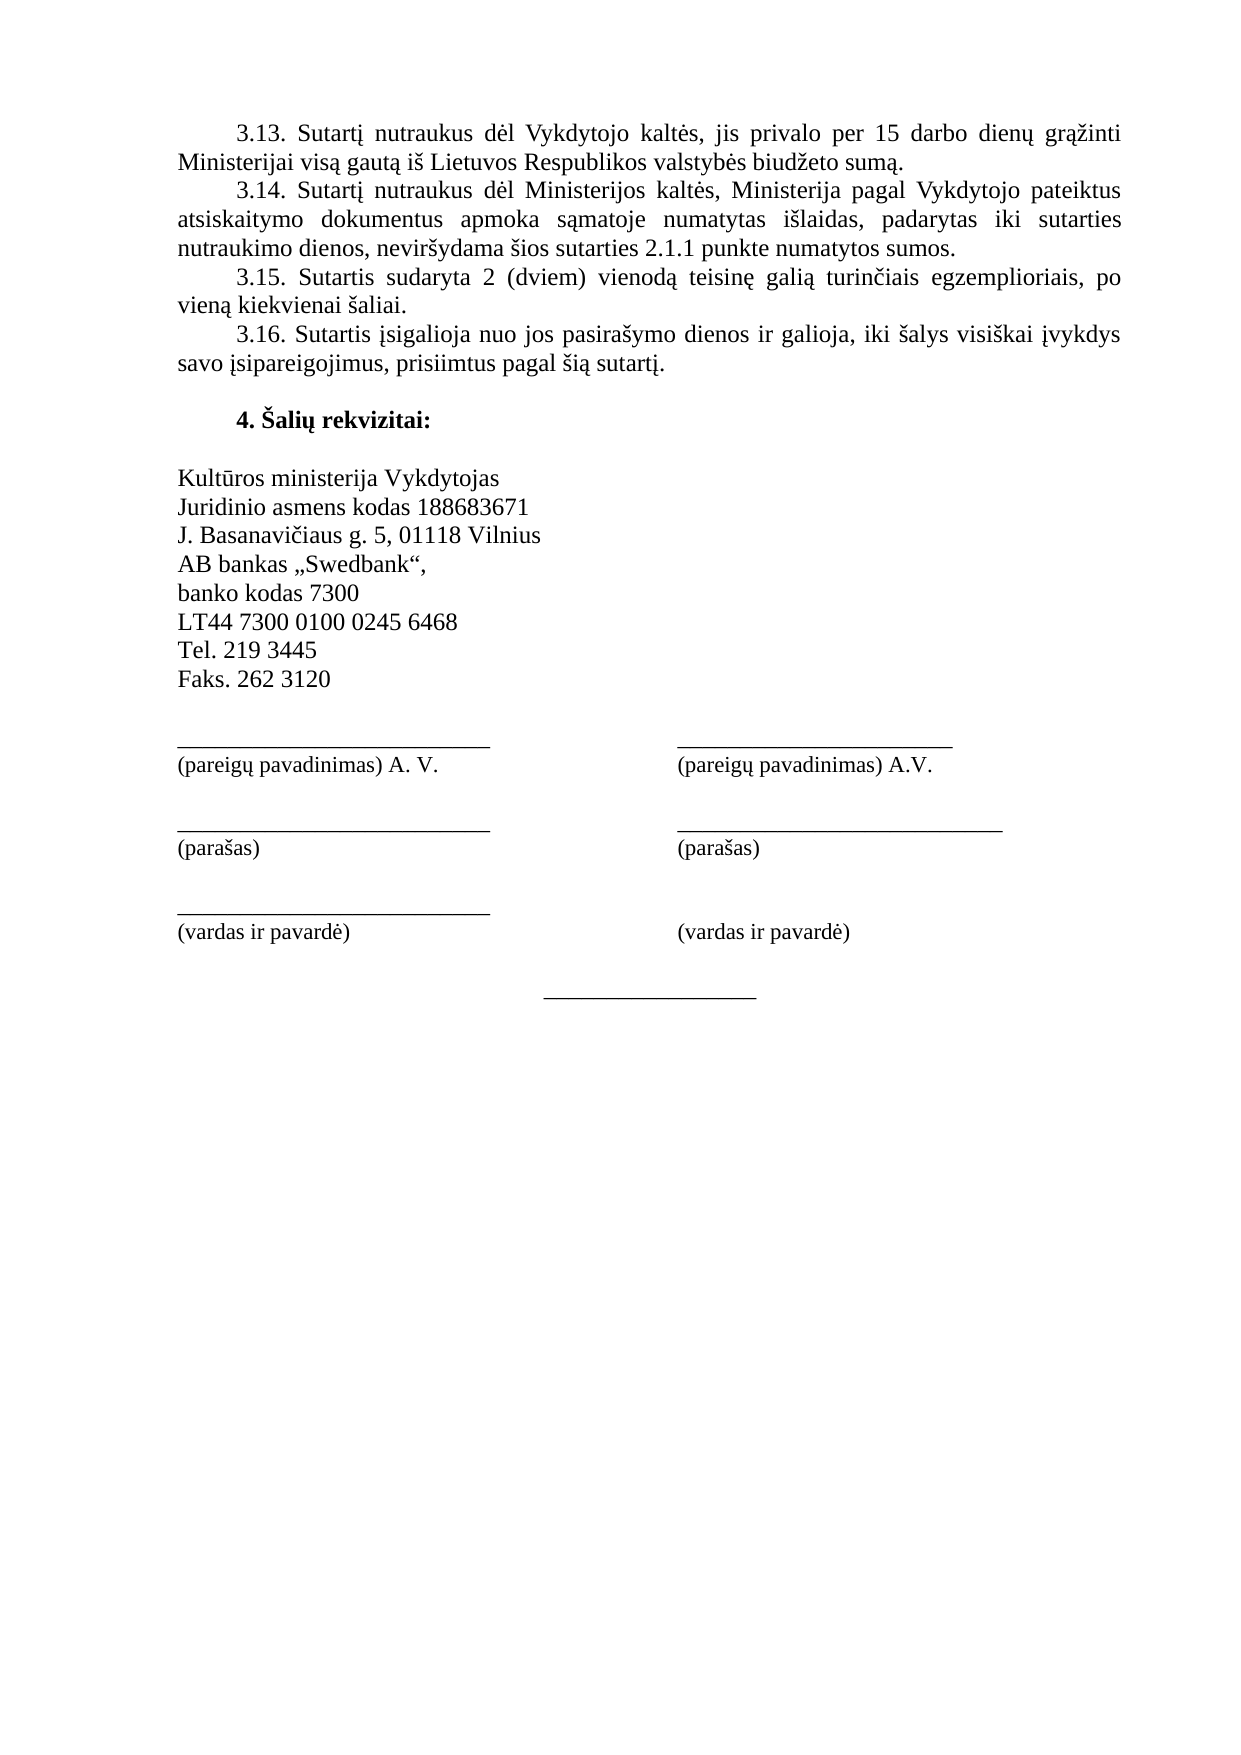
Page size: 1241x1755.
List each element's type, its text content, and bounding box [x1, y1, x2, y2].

text 3.14. Sutartį nutraukus dėl Ministerijos kaltės, Ministerija pagal Vykdytojo pateiktus atsiskaitymo dokumentus apmoka sąmatoje numatytas išlaidas, padarytas iki sutarties nutraukimo dienos, neviršydama šios sutarties 2.1.1 punkte numatytos sumos. [177, 176, 1122, 262]
text J. Basanavičiaus g. 5, 01118 Vilnius [177, 521, 1122, 549]
text (pareigų pavadinimas) A. V. (pareigų pavadinimas) A.V. [177, 751, 1122, 777]
text _________________________ ______________________ [177, 722, 1122, 751]
text AB bankas „Swedbank“, [177, 549, 1122, 578]
text 3.15. Sutartis sudaryta 2 (dviem) vienodą teisinę galią turinčiais egzemplioriais, po vieną kiekvienai šaliai. [177, 262, 1122, 319]
text 3.13. Sutartį nutraukus dėl Vykdytojo kaltės, jis privalo per 15 darbo dienų grąžinti Ministerijai visą gautą iš Lietuvos Respublikos valstybės biudžeto sumą. [177, 118, 1122, 176]
text Kultūros ministerija Vykdytojas [177, 463, 1122, 492]
text (parašas) (parašas) [177, 834, 1122, 861]
text Faks. 262 3120 [177, 664, 1122, 693]
text Tel. 219 3445 [177, 636, 1122, 664]
text Juridinio asmens kodas 188683671 [177, 492, 1122, 521]
text _________________________ [177, 889, 1122, 918]
text 4. Šalių rekvizitai: [177, 406, 1122, 434]
text (vardas ir pavardė) (vardas ir pavardė) [177, 918, 1122, 945]
text _________________________ __________________________ [177, 806, 1122, 834]
text banko kodas 7300 [177, 578, 1122, 607]
text _________________ [177, 973, 1122, 1002]
text LT44 7300 0100 0245 6468 [177, 607, 1122, 636]
text 3.16. Sutartis įsigalioja nuo jos pasirašymo dienos ir galioja, iki šalys visiškai įvykdys savo įsipareigojimus, prisiimtus pagal šią sutartį. [177, 319, 1122, 377]
